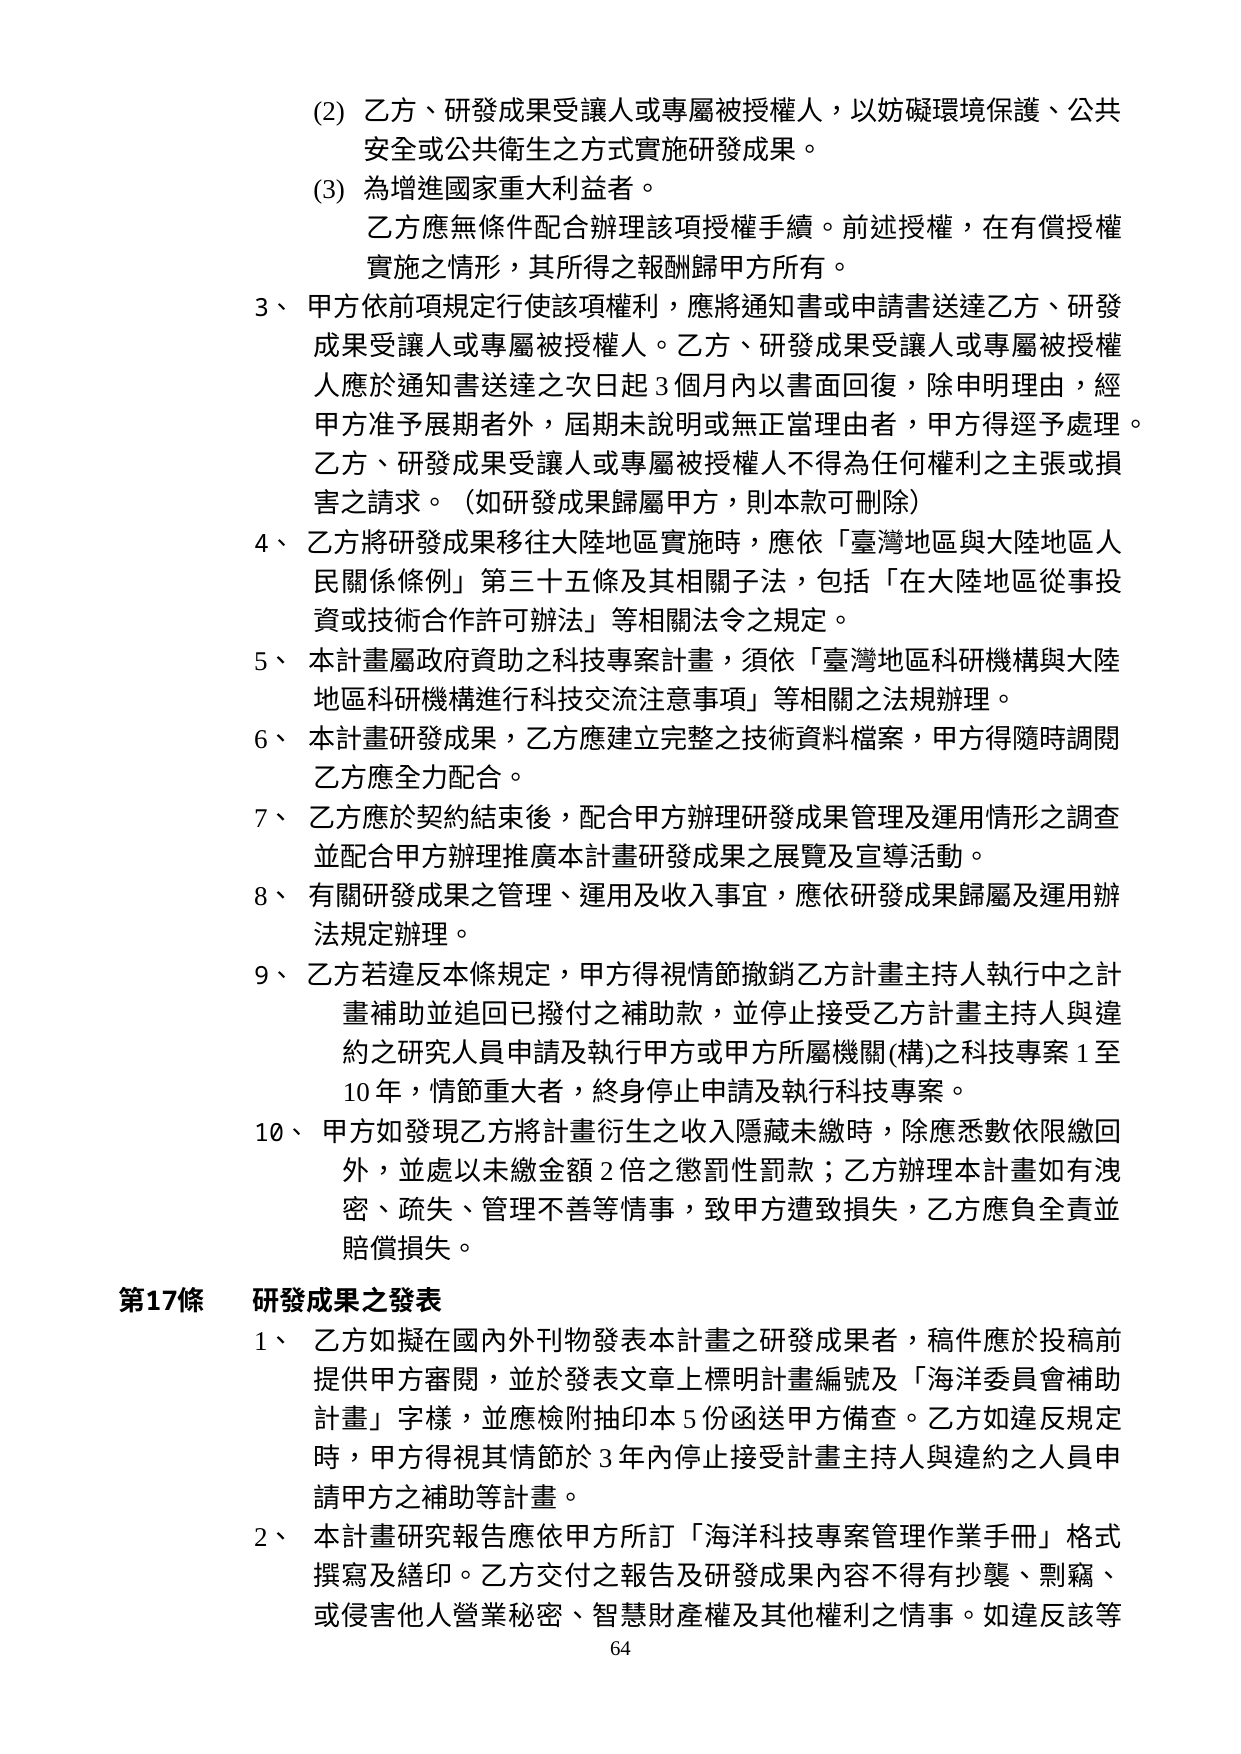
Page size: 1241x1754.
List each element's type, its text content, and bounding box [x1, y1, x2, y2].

list 為增進國家重大利益者。 [313, 167, 1122, 206]
list 乙方將研發成果移往大陸地區實施時，應依「臺灣地區與大陸地區人民關係條例」第三十五條及其相關子法，包括「在大陸地區從事投資或技術合作許可辦法」等相關法令之規定。 [254, 521, 1122, 638]
list 乙方、研發成果受讓人或專屬被授權人，以妨礙環境保護、公共安全或公共衛生之方式實施研發成果。 [313, 89, 1122, 167]
list 乙方如擬在國內外刊物發表本計畫之研發成果者，稿件應於投稿前提供甲方審閱，並於發表文章上標明計畫編號及「海洋委員會補助計畫」字樣，並應檢附抽印本5份函送甲方備查。乙方如違反規定時，甲方得視其情節於3年內停止接受計畫主持人與違約之人員申請甲方之補助等計畫。 [254, 1319, 1122, 1515]
list 研發成果之發表 [118, 1279, 1122, 1319]
list 有關研發成果之管理、運用及收入事宜，應依研發成果歸屬及運用辦法規定辦理。 [254, 874, 1122, 953]
list 乙方若違反本條規定，甲方得視情節撤銷乙方計畫主持人執行中之計畫補助並追回已撥付之補助款，並停止接受乙方計畫主持人與違約之研究人員申請及執行甲方或甲方所屬機關(構)之科技專案1至10年，情節重大者，終身停止申請及執行科技專案。 [254, 953, 1122, 1110]
list 本計畫研發成果，乙方應建立完整之技術資料檔案，甲方得隨時調閱，乙方應全力配合。 [254, 717, 1122, 796]
list 本計畫研究報告應依甲方所訂「海洋科技專案管理作業手冊」格式撰寫及繕印。乙方交付之報告及研發成果內容不得有抄襲、剽竊、或侵害他人營業秘密、智慧財產權及其他權利之情事。如違反該等 [254, 1515, 1122, 1633]
list 甲方如發現乙方將計畫衍生之收入隱藏未繳時，除應悉數依限繳回外，並處以未繳金額2倍之懲罰性罰款；乙方辦理本計畫如有洩密、疏失、管理不善等情事，致甲方遭致損失，乙方應負全責並賠償損失。 [254, 1110, 1122, 1267]
text 乙方應無條件配合辦理該項授權手續。前述授權，在有償授權實施之情形，其所得之報酬歸甲方所有。 [366, 206, 1122, 285]
list 甲方依前項規定行使該項權利，應將通知書或申請書送達乙方、研發成果受讓人或專屬被授權人。乙方、研發成果受讓人或專屬被授權人應於通知書送達之次日起3個月內以書面回復，除申明理由，經甲方准予展期者外，屆期未說明或無正當理由者，甲方得逕予處理。乙方、研發成果受讓人或專屬被授權人不得為任何權利之主張或損害之請求。（如研發成果歸屬甲方，則本款可刪除） [254, 285, 1122, 521]
list 乙方應於契約結束後，配合甲方辦理研發成果管理及運用情形之調查；並配合甲方辦理推廣本計畫研發成果之展覽及宣導活動。 [254, 796, 1122, 874]
list 本計畫屬政府資助之科技專案計畫，須依「臺灣地區科研機構與大陸地區科研機構進行科技交流注意事項」等相關之法規辦理。 [254, 638, 1122, 717]
